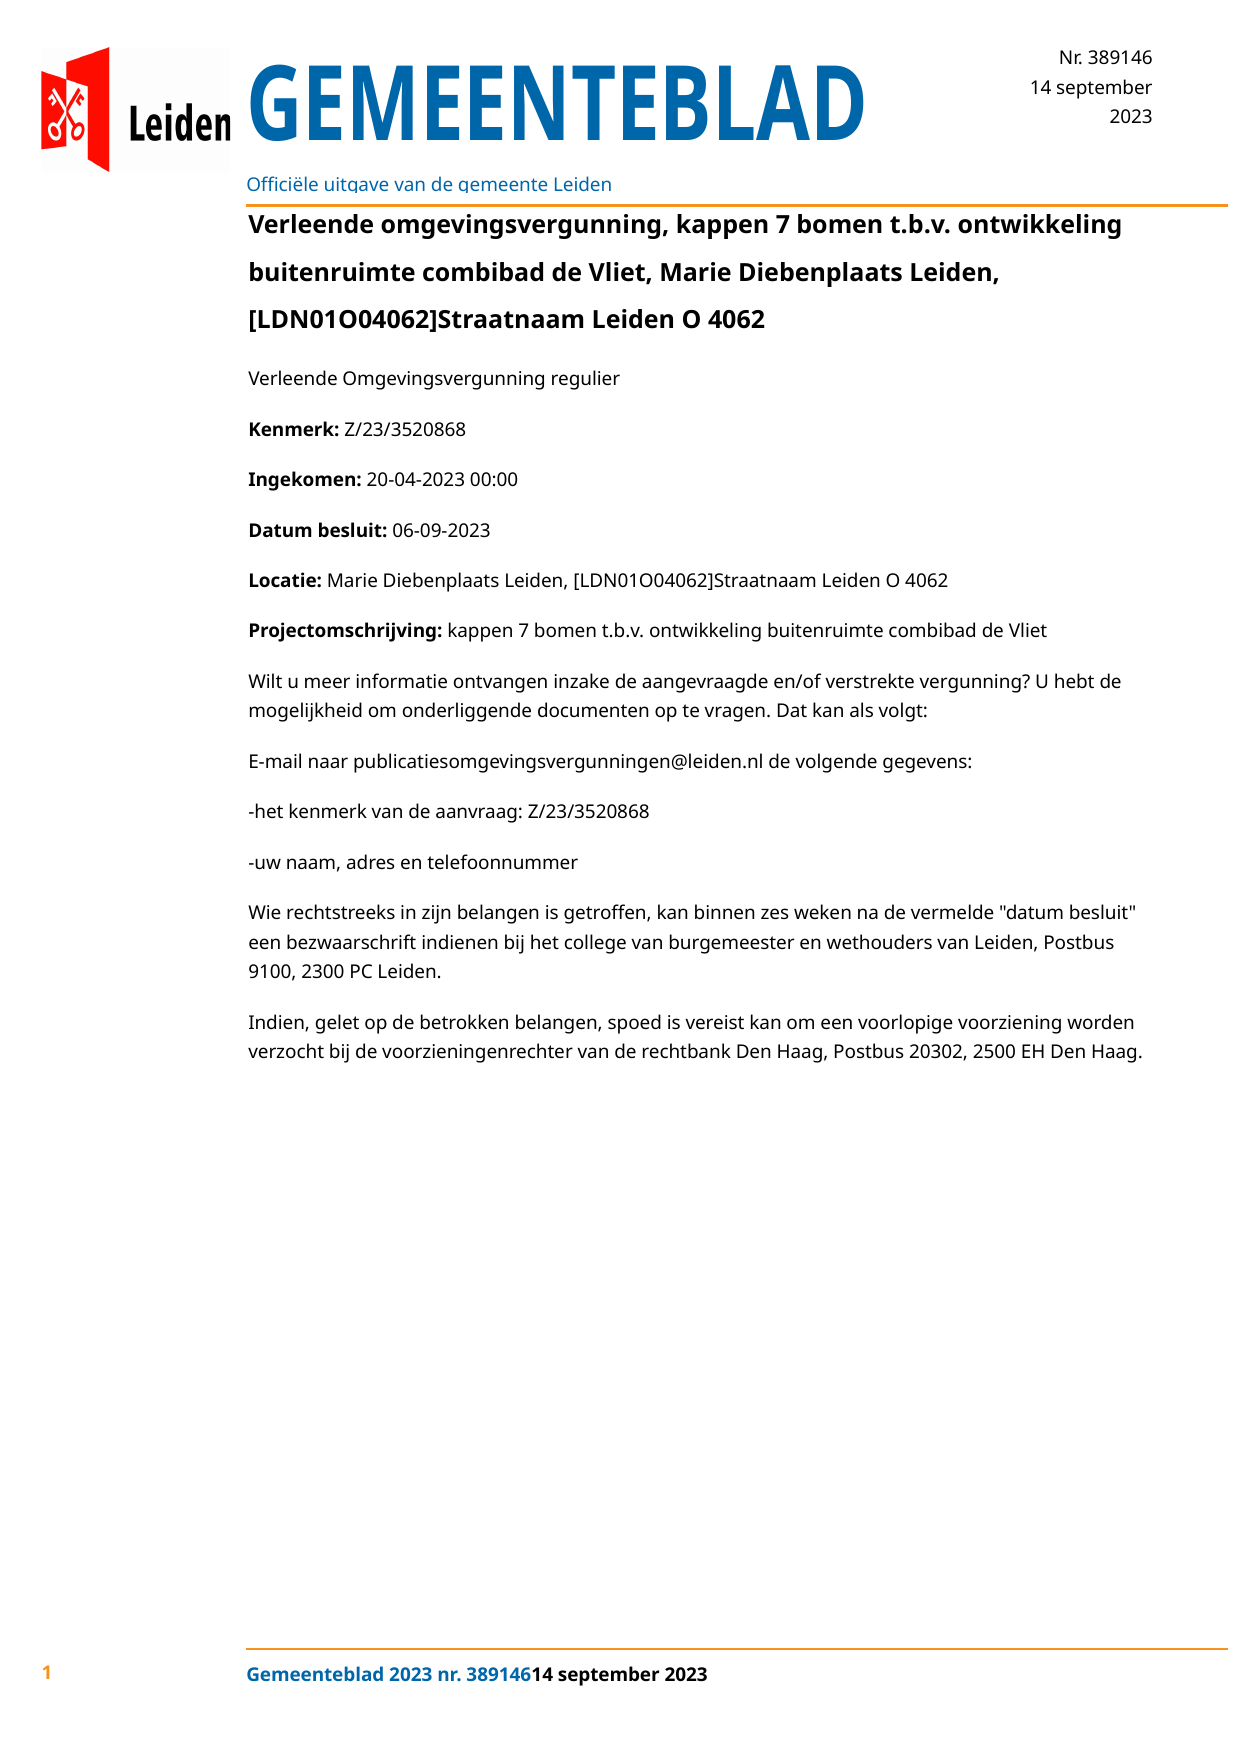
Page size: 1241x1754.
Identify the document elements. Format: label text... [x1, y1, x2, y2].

text E-mail naar publicatiesomgevingsvergunningen@leiden.nl de volgende gegevens: [248, 748, 1152, 774]
text -uw naam, adres en telefoonnummer [248, 849, 1152, 874]
text Kenmerk: Z/23/3520868 [248, 416, 1152, 442]
text -het kenmerk van de aanvraag: Z/23/3520868 [248, 798, 1152, 824]
text Projectomschrijving: kappen 7 bomen t.b.v. ontwikkeling buitenruimte combibad de Vliet [248, 618, 1152, 643]
text Verleende omgevingsvergunning, kappen 7 bomen t.b.v. ontwikkeling buitenruimte combibad de Vliet, Marie Diebenplaats Leiden, [LDN01O04062]Straatnaam Leiden O 4062 [248, 207, 1152, 336]
text Verleende Omgevingsvergunning regulier [248, 366, 1152, 391]
text Indien, gelet op de betrokken belangen, spoed is vereist kan om een voorlopige voorziening worden verzocht bij de voorzieningenrechter van de rechtbank Den Haag, Postbus 20302, 2500 EH Den Haag. [248, 1009, 1152, 1064]
text Datum besluit: 06-09-2023 [248, 517, 1152, 542]
picture [41, 47, 231, 172]
text Wie rechtstreeks in zijn belangen is getroffen, kan binnen zes weken na de vermelde "datum besluit" een bezwaarschrift indienen bij het college van burgemeester en wethouders van Leiden, Postbus 9100, 2300 PC Leiden. [248, 899, 1152, 984]
text Wilt u meer informatie ontvangen inzake de aangevraagde en/of verstrekte vergunning? U hebt de mogelijkheid om onderliggende documenten op te vragen. Dat kan als volgt: [248, 668, 1152, 723]
text Ingekomen: 20-04-2023 00:00 [248, 466, 1152, 492]
text Locatie: Marie Diebenplaats Leiden, [LDN01O04062]Straatnaam Leiden O 4062 [248, 567, 1152, 593]
